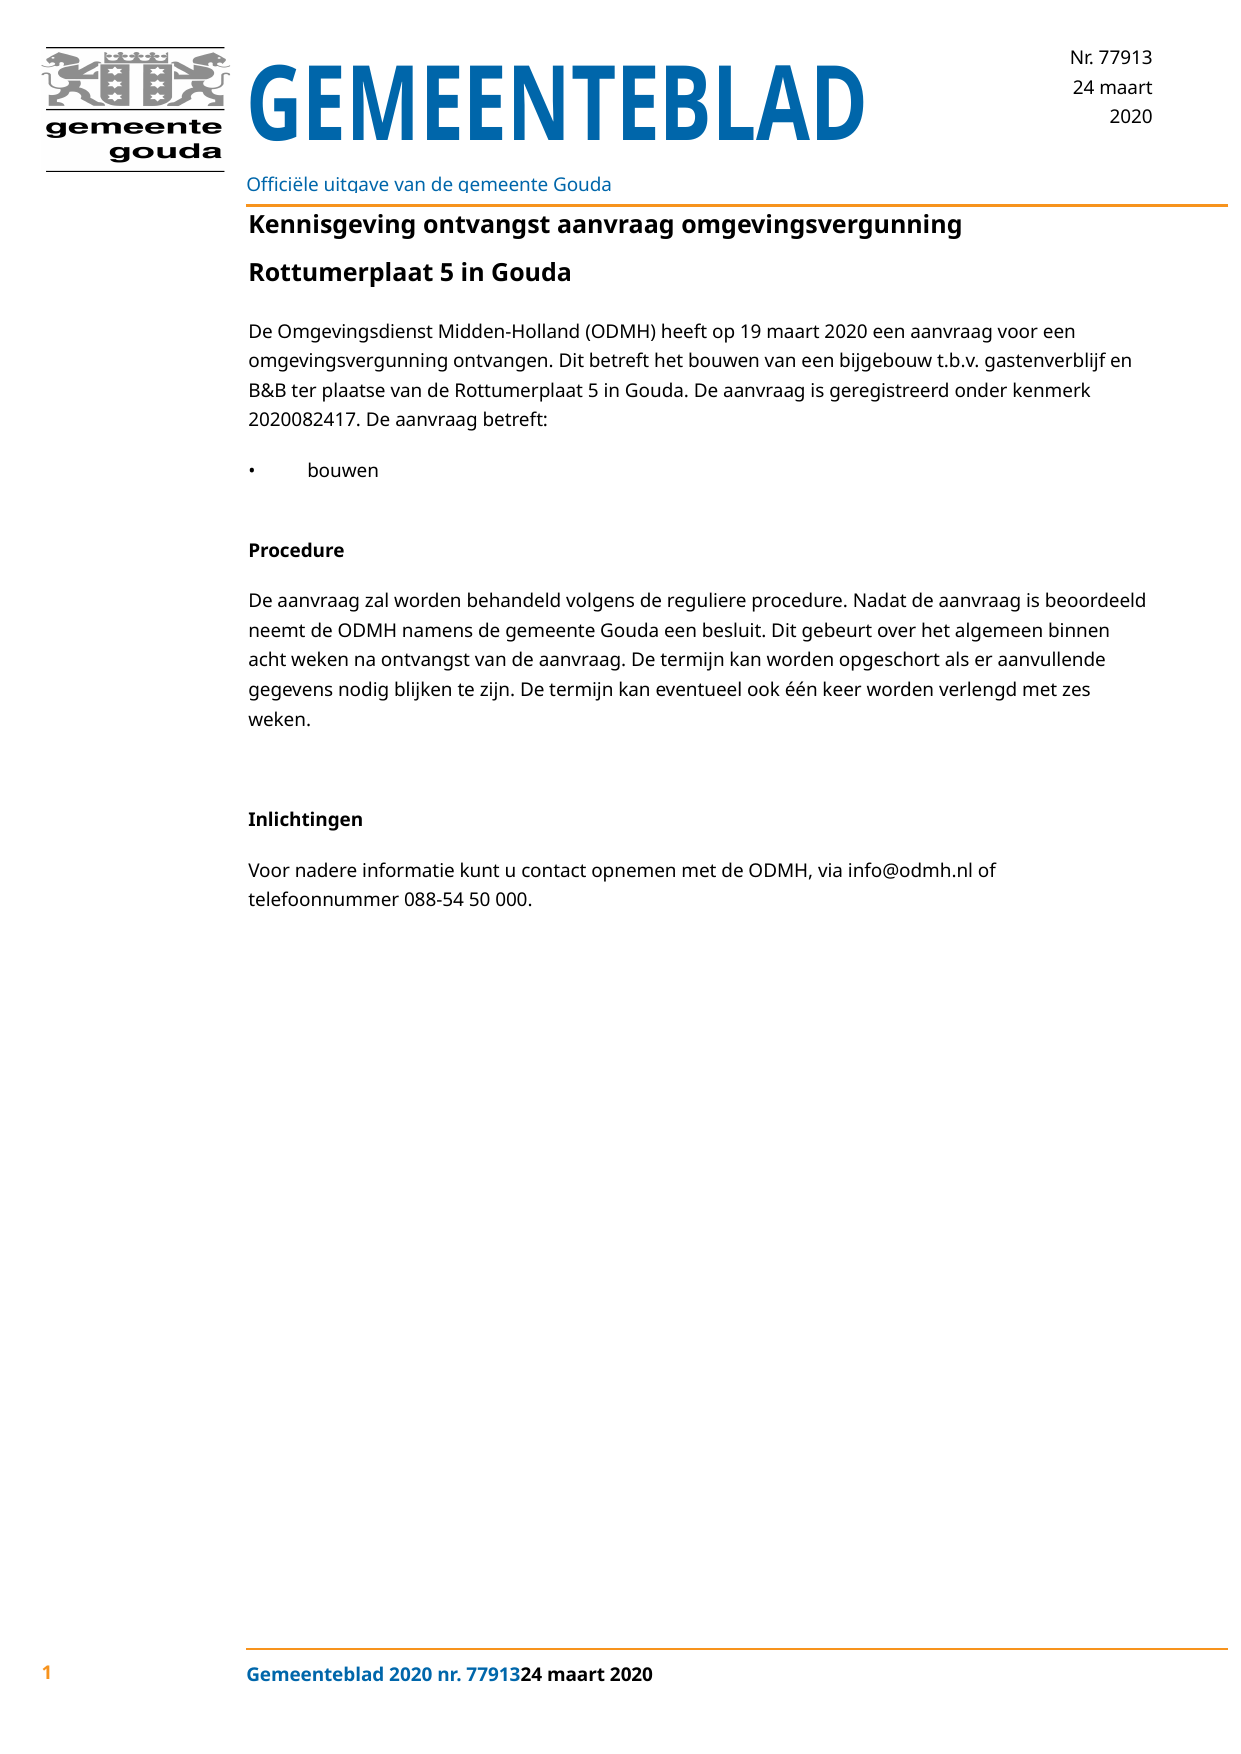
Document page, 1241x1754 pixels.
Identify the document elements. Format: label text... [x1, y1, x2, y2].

text Inlichtingen [248, 807, 1152, 832]
picture [41, 47, 231, 172]
list bouwen [248, 457, 1152, 483]
text De Omgevingsdienst Midden-Holland (ODMH) heeft op 19 maart 2020 een aanvraag voor een omgevingsvergunning ontvangen. Dit betreft het bouwen van een bijgebouw t.b.v. gastenverblijf en B&B ter plaatse van de Rottumerplaat 5 in Gouda. De aanvraag is geregistreerd onder kenmerk 2020082417. De aanvraag betreft: [248, 318, 1152, 432]
text De aanvraag zal worden behandeld volgens de reguliere procedure. Nadat de aanvraag is beoordeeld neemt de ODMH namens de gemeente Gouda een besluit. Dit gebeurt over het algemeen binnen acht weken na ontvangst van de aanvraag. De termijn kan worden opgeschort als er aanvullende gegevens nodig blijken te zijn. De termijn kan eventueel ook één keer worden verlengd met zes weken. [248, 587, 1152, 732]
text Kennisgeving ontvangst aanvraag omgevingsvergunning Rottumerplaat 5 in Gouda [248, 207, 1152, 288]
text Voor nadere informatie kunt u contact opnemen met de ODMH, via info@odmh.nl of telefoonnummer 088-54 50 000. [248, 857, 1152, 912]
text Procedure [248, 537, 1152, 563]
